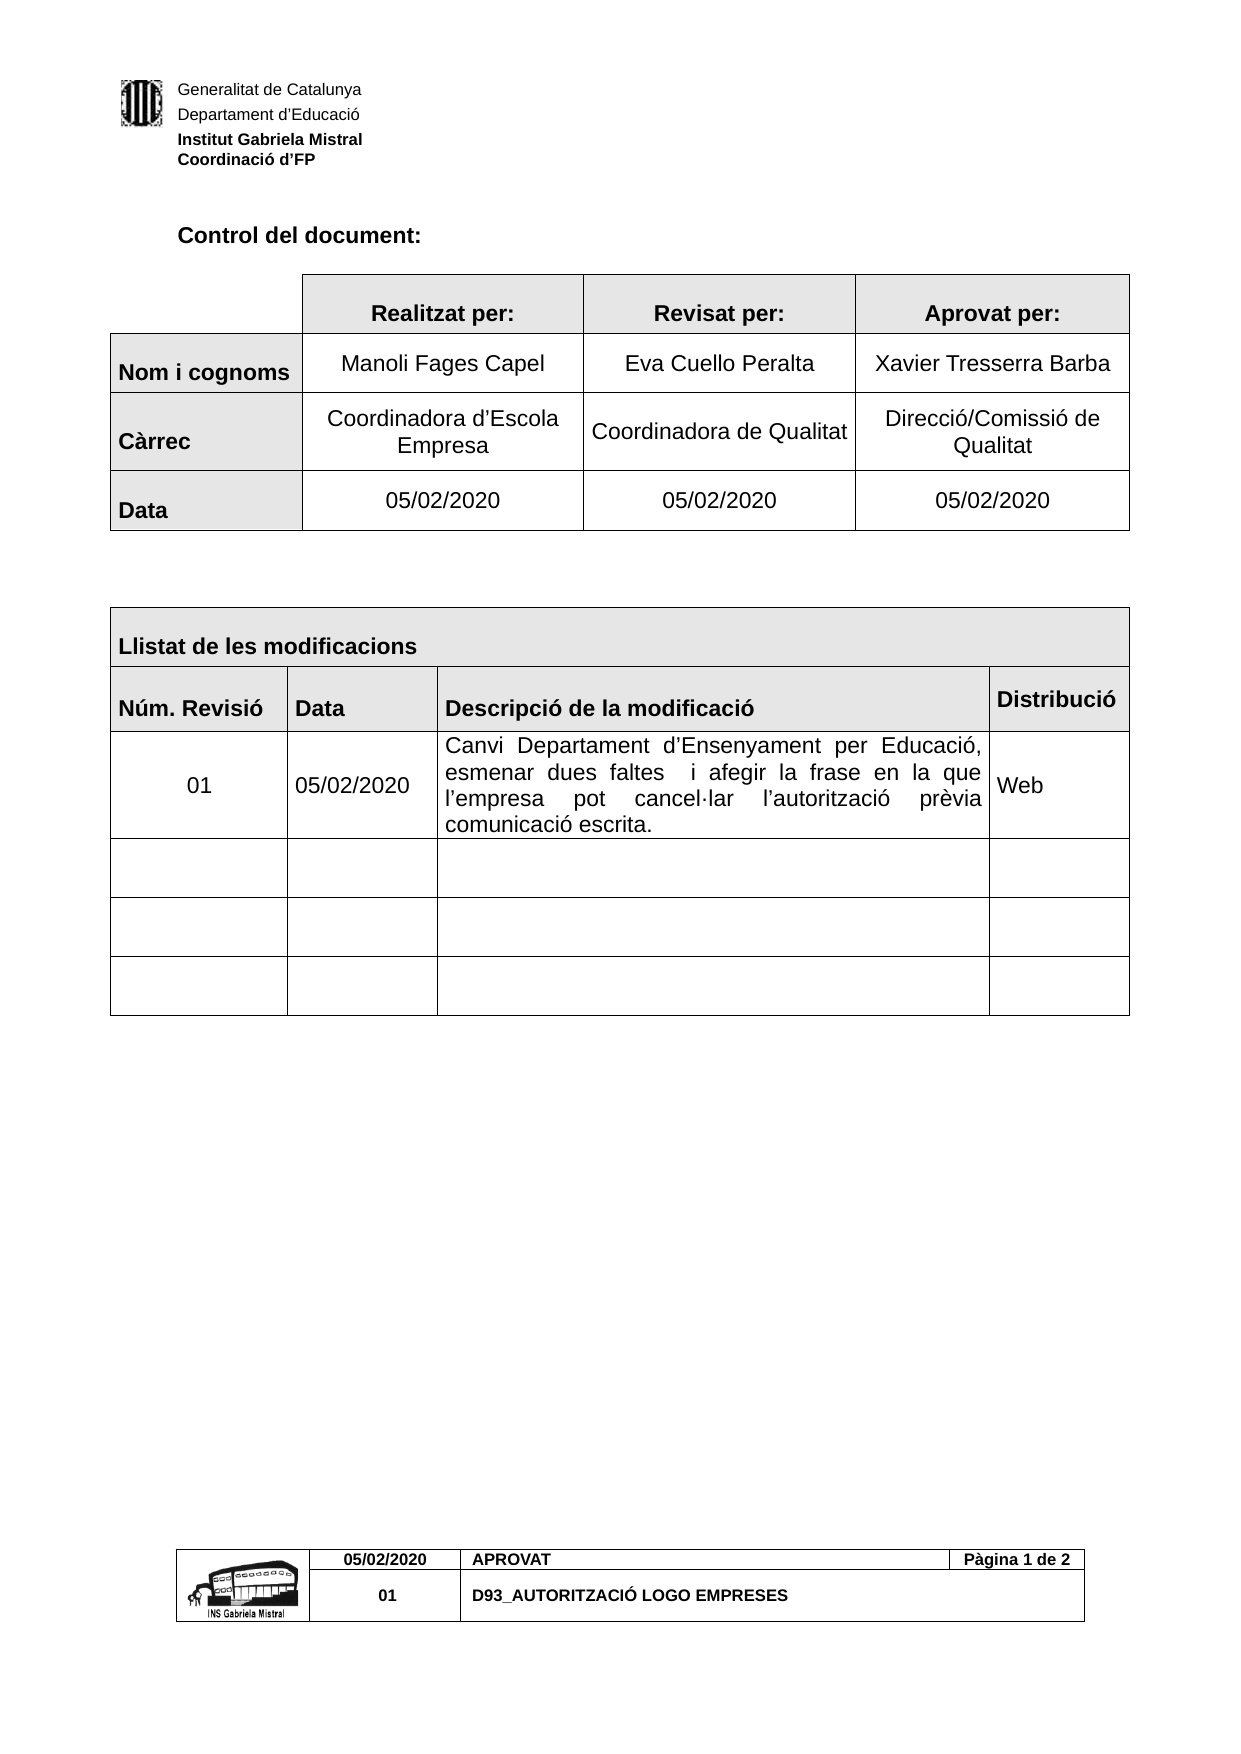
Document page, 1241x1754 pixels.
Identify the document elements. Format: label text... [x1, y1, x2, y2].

table_cell Canvi Departament d’Ensenyament per Educació, esmenar dues faltes i afegir la frase en la que l’empresa pot cancel·lar l’autorització prèvia comunicació escrita. [438, 732, 989, 838]
table_header Revisat per: [584, 275, 855, 333]
table_cell Coordinadora de Qualitat [584, 393, 855, 470]
table_cell Coordinadora d’Escola Empresa [303, 393, 583, 470]
table_cell [288, 839, 437, 897]
table_cell [990, 898, 1129, 956]
table_cell [111, 839, 287, 897]
table_cell 01 [111, 732, 287, 838]
table_cell [438, 898, 989, 956]
table_cell 05/02/2020 [584, 471, 855, 529]
table_cell Direcció/Comissió de Qualitat [856, 393, 1129, 470]
table_header Realitzat per: [303, 275, 583, 333]
table_cell [438, 839, 989, 897]
table_cell Núm. Revisió [111, 667, 287, 731]
table_cell Web [990, 732, 1129, 838]
table_cell Data [111, 471, 302, 529]
table_header [111, 274, 302, 333]
table_cell [111, 957, 287, 1015]
table_cell Càrrec [111, 393, 302, 470]
table_cell Distribució [990, 667, 1129, 731]
table_cell 05/02/2020 [288, 732, 437, 838]
picture [187, 1549, 299, 1622]
table_cell Nom i cognoms [111, 334, 302, 392]
table_cell [990, 839, 1129, 897]
table_cell [111, 898, 287, 956]
table_cell [288, 898, 437, 956]
table_cell Manoli Fages Capel [303, 334, 583, 392]
table_cell Eva Cuello Peralta [584, 334, 855, 392]
table_cell Xavier Tresserra Barba [856, 334, 1129, 392]
table_header Llistat de les modificacions [111, 608, 1129, 666]
table_header Aprovat per: [856, 275, 1129, 333]
table_cell 05/02/2020 [856, 471, 1129, 529]
picture [121, 80, 164, 128]
table_cell 05/02/2020 [303, 471, 583, 529]
table_cell Data [288, 667, 437, 731]
table_cell [288, 957, 437, 1015]
table_cell [438, 957, 989, 1015]
table_cell Descripció de la modificació [438, 667, 989, 731]
table_cell [990, 957, 1129, 1015]
text Control del document: [177, 222, 1063, 248]
